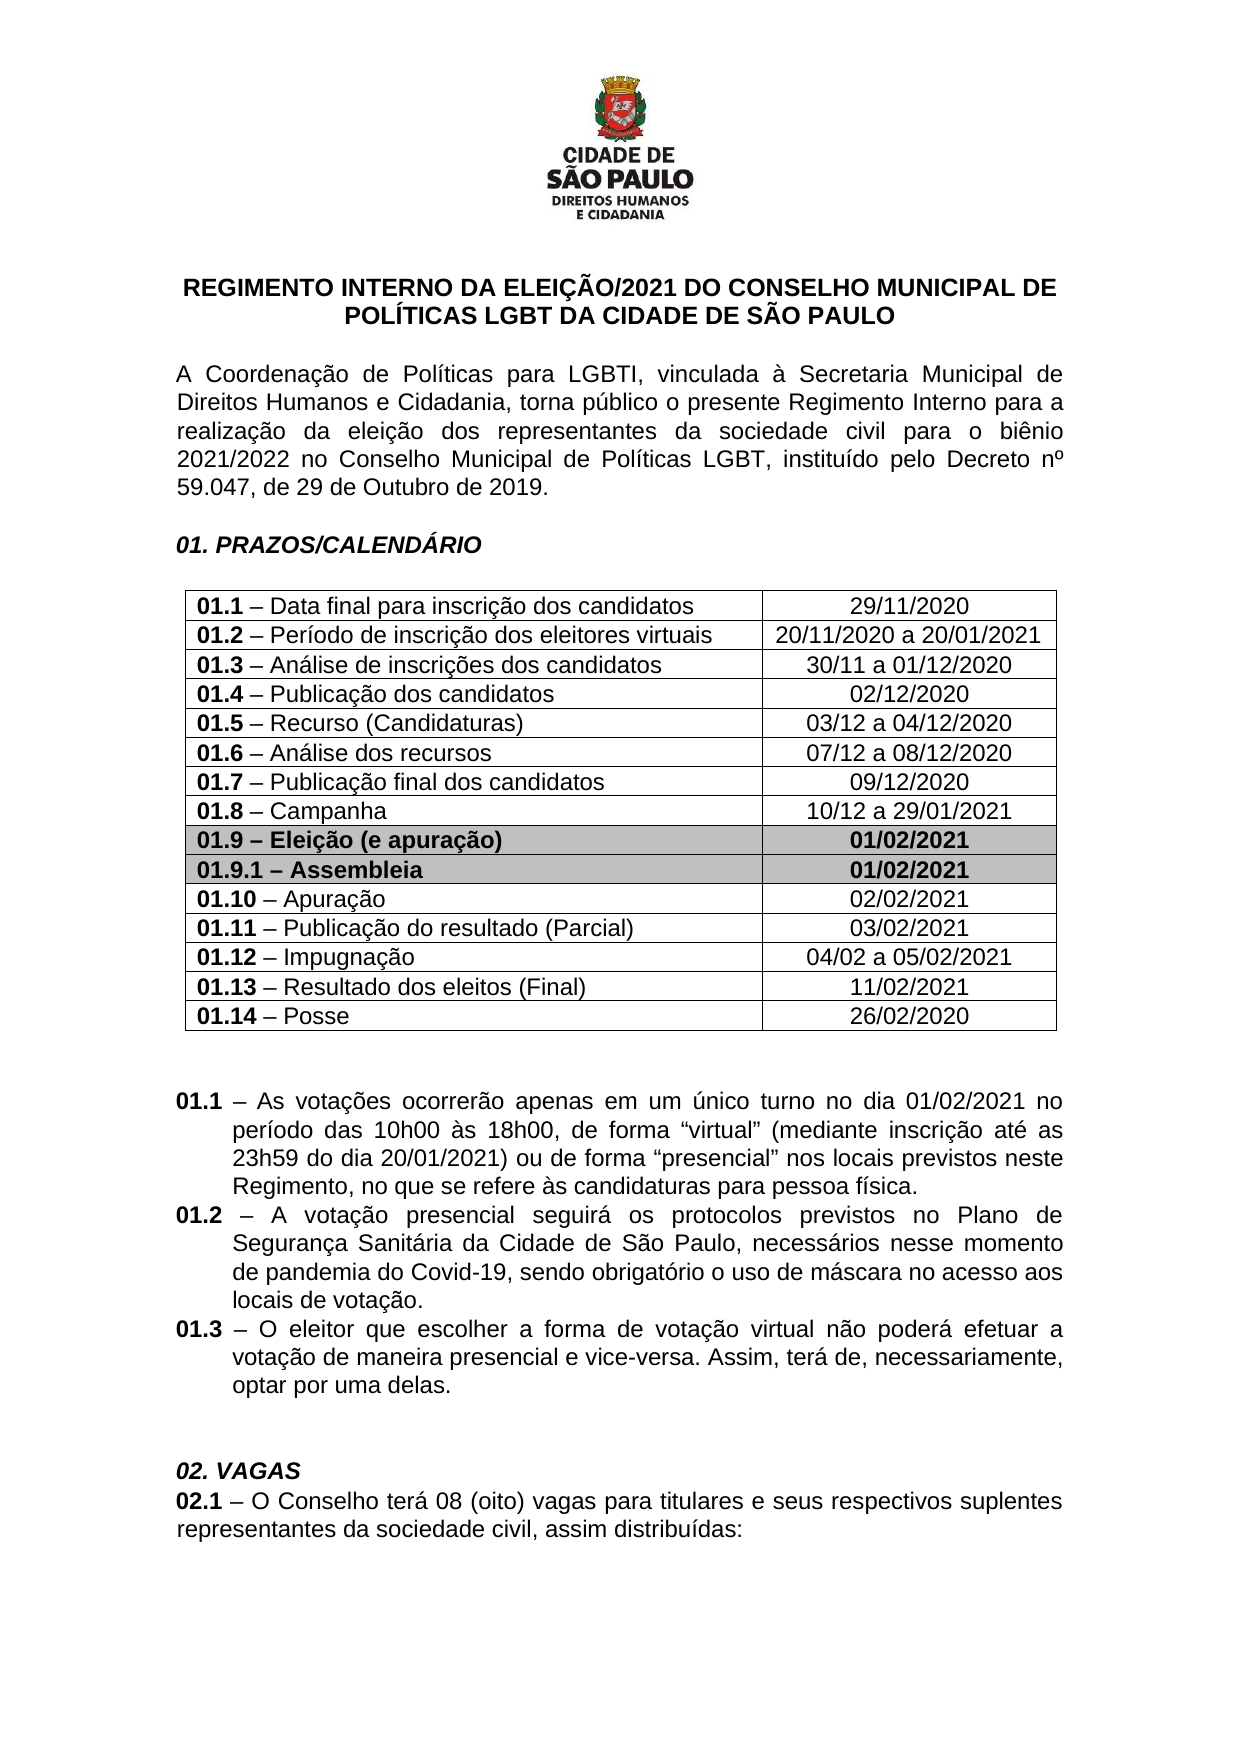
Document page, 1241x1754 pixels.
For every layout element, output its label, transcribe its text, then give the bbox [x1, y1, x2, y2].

table_cell 01.9.1 – Assembleia [186, 855, 762, 883]
table_cell 01.2 – Período de inscrição dos eleitores virtuais [186, 621, 762, 649]
table_cell 03/12 a 04/12/2020 [763, 709, 1056, 737]
table_cell 11/02/2021 [763, 972, 1056, 1000]
text 01.1 – As votações ocorrerão apenas em um único turno no dia 01/02/2021 no período das 10h00 às 18h00, de forma “virtual” (mediante inscrição até as 23h59 do dia 20/01/2021) ou de forma “presencial” nos locais previstos neste Regimento, no que se refere às candidaturas para pessoa física. [176, 1087, 1065, 1200]
table_cell 20/11/2020 a 20/01/2021 [763, 621, 1056, 649]
table_cell 01.4 – Publicação dos candidatos [186, 679, 762, 707]
table_cell 01.6 – Análise dos recursos [186, 738, 762, 766]
picture [529, 36, 711, 249]
table_cell 01.14 – Posse [186, 1001, 762, 1029]
table_cell 01.8 – Campanha [186, 796, 762, 824]
table_cell 01.7 – Publicação final dos candidatos [186, 767, 762, 795]
table_cell 07/12 a 08/12/2020 [763, 738, 1056, 766]
table_cell 01/02/2021 [763, 855, 1056, 883]
table_cell 02/12/2020 [763, 679, 1056, 707]
table_cell 01/02/2021 [763, 826, 1056, 854]
text REGIMENTO INTERNO DA ELEIÇÃO/2021 DO CONSELHO MUNICIPAL DE POLÍTICAS LGBT DA CIDADE DE SÃO PAULO [183, 273, 1070, 330]
table_cell 03/02/2021 [763, 914, 1056, 942]
text A Coordenação de Políticas para LGBTI, vinculada à Secretaria Municipal de Direitos Humanos e Cidadania, torna público o presente Regimento Interno para a realização da eleição dos representantes da sociedade civil para o biênio 2021/2022 no Conselho Municipal de Políticas LGBT, instituído pelo Decreto nº 59.047, de 29 de Outubro de 2019. [176, 360, 1065, 501]
subtitle 01. PRAZOS/CALENDÁRIO [176, 531, 1070, 559]
table_cell 01.12 – Impugnação [186, 943, 762, 971]
table_cell 01.3 – Análise de inscrições dos candidatos [186, 650, 762, 678]
text 01.3 – O eleitor que escolher a forma de votação virtual não poderá efetuar a votação de maneira presencial e vice-versa. Assim, terá de, necessariamente, optar por uma delas. [176, 1314, 1065, 1399]
table_cell 09/12/2020 [763, 767, 1056, 795]
text 02.1 – O Conselho terá 08 (oito) vagas para titulares e seus respectivos suplentes representantes da sociedade civil, assim distribuídas: [176, 1487, 1065, 1543]
table_cell 02/02/2021 [763, 884, 1056, 912]
table_cell 01.10 – Apuração [186, 884, 762, 912]
table_header 29/11/2020 [763, 591, 1056, 620]
table_cell 04/02 a 05/02/2021 [763, 943, 1056, 971]
table_cell 01.13 – Resultado dos eleitos (Final) [186, 972, 762, 1000]
table_cell 30/11 a 01/12/2020 [763, 650, 1056, 678]
table_cell 01.5 – Recurso (Candidaturas) [186, 709, 762, 737]
table_cell 10/12 a 29/01/2021 [763, 796, 1056, 824]
table_header 01.1 – Data final para inscrição dos candidatos [186, 591, 762, 620]
table_cell 26/02/2020 [763, 1001, 1056, 1029]
subtitle 02. VAGAS [176, 1457, 1070, 1485]
table_cell 01.9 – Eleição (e apuração) [186, 826, 762, 854]
table_cell 01.11 – Publicação do resultado (Parcial) [186, 914, 762, 942]
text 01.2 – A votação presencial seguirá os protocolos previstos no Plano de Segurança Sanitária da Cidade de São Paulo, necessários nesse momento de pandemia do Covid-19, sendo obrigatório o uso de máscara no acesso aos locais de votação. [176, 1201, 1065, 1313]
